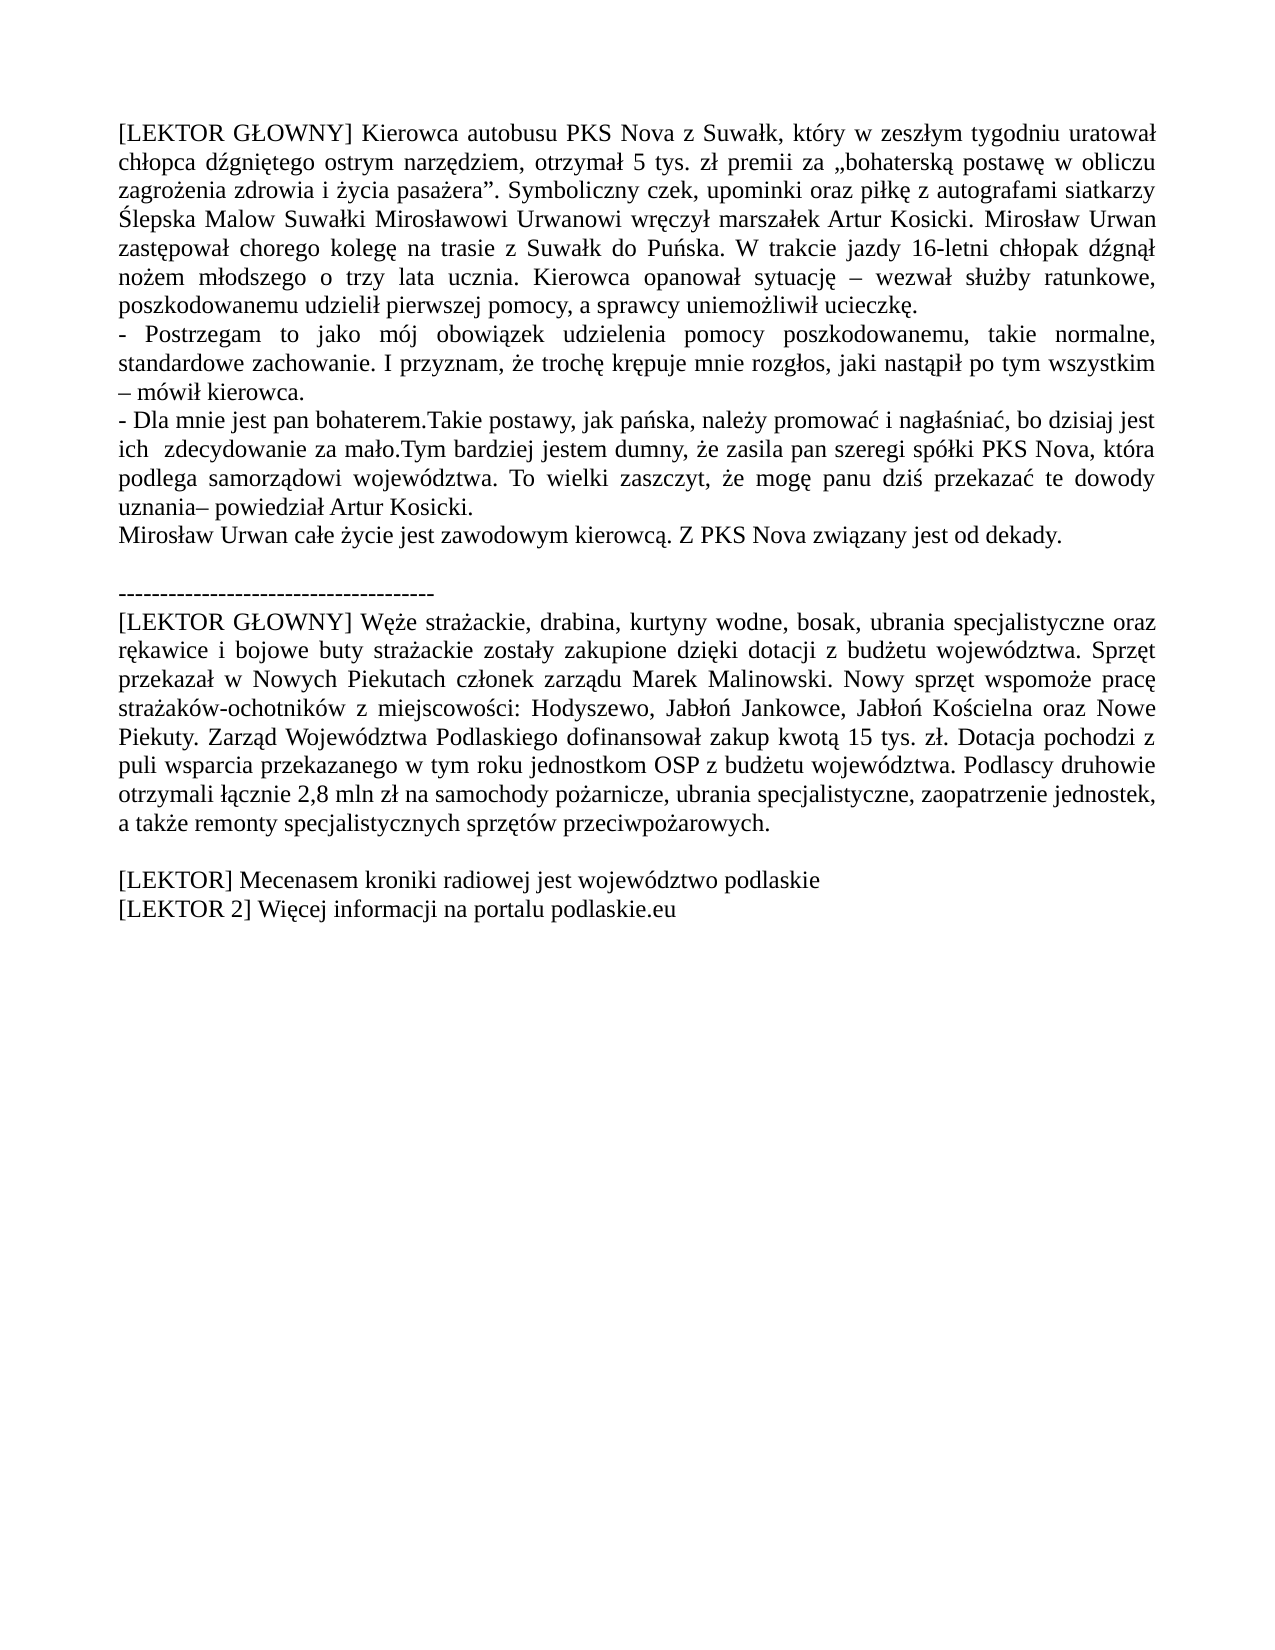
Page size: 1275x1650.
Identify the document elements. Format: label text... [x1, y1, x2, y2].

text [LEKTOR 2] Więcej informacji na portalu podlaskie.eu [118, 894, 1157, 923]
text Mirosław Urwan całe życie jest zawodowym kierowcą. Z PKS Nova związany jest od dekady. [118, 521, 1157, 549]
text [LEKTOR GŁOWNY] Węże strażackie, drabina, kurtyny wodne, bosak, ubrania specjalistyczne oraz rękawice i bojowe buty strażackie zostały zakupione dzięki dotacji z budżetu województwa. Sprzęt przekazał w Nowych Piekutach członek zarządu Marek Malinowski. Nowy sprzęt wspomoże pracę strażaków-ochotników z miejscowości: Hodyszewo, Jabłoń Jankowce, Jabłoń Kościelna oraz Nowe Piekuty. Zarząd Województwa Podlaskiego dofinansował zakup kwotą 15 tys. zł. Dotacja pochodzi z puli wsparcia przekazanego w tym roku jednostkom OSP z budżetu województwa. Podlascy druhowie otrzymali łącznie 2,8 mln zł na samochody pożarnicze, ubrania specjalistyczne, zaopatrzenie jednostek, a także remonty specjalistycznych sprzętów przeciwpożarowych. [118, 607, 1157, 837]
text - Postrzegam to jako mój obowiązek udzielenia pomocy poszkodowanemu, takie normalne, standardowe zachowanie. I przyznam, że trochę krępuje mnie rozgłos, jaki nastąpił po tym wszystkim – mówił kierowca. [118, 319, 1157, 406]
text [LEKTOR] Mecenasem kroniki radiowej jest województwo podlaskie [118, 866, 1157, 894]
text -------------------------------------- [118, 578, 1157, 607]
text [LEKTOR GŁOWNY] Kierowca autobusu PKS Nova z Suwałk, który w zeszłym tygodniu uratował chłopca dźgniętego ostrym narzędziem, otrzymał 5 tys. zł premii za „bohaterską postawę w obliczu zagrożenia zdrowia i życia pasażera”. Symboliczny czek, upominki oraz piłkę z autografami siatkarzy Ślepska Malow Suwałki Mirosławowi Urwanowi wręczył marszałek Artur Kosicki. Mirosław Urwan zastępował chorego kolegę na trasie z Suwałk do Puńska. W trakcie jazdy 16-letni chłopak dźgnął nożem młodszego o trzy lata ucznia. Kierowca opanował sytuację – wezwał służby ratunkowe, poszkodowanemu udzielił pierwszej pomocy, a sprawcy uniemożliwił ucieczkę. [118, 118, 1157, 319]
text - Dla mnie jest pan bohaterem.Takie postawy, jak pańska, należy promować i nagłaśniać, bo dzisiaj jest ich zdecydowanie za mało.Tym bardziej jestem dumny, że zasila pan szeregi spółki PKS Nova, która podlega samorządowi województwa. To wielki zaszczyt, że mogę panu dziś przekazać te dowody uznania– powiedział Artur Kosicki. [118, 406, 1157, 521]
